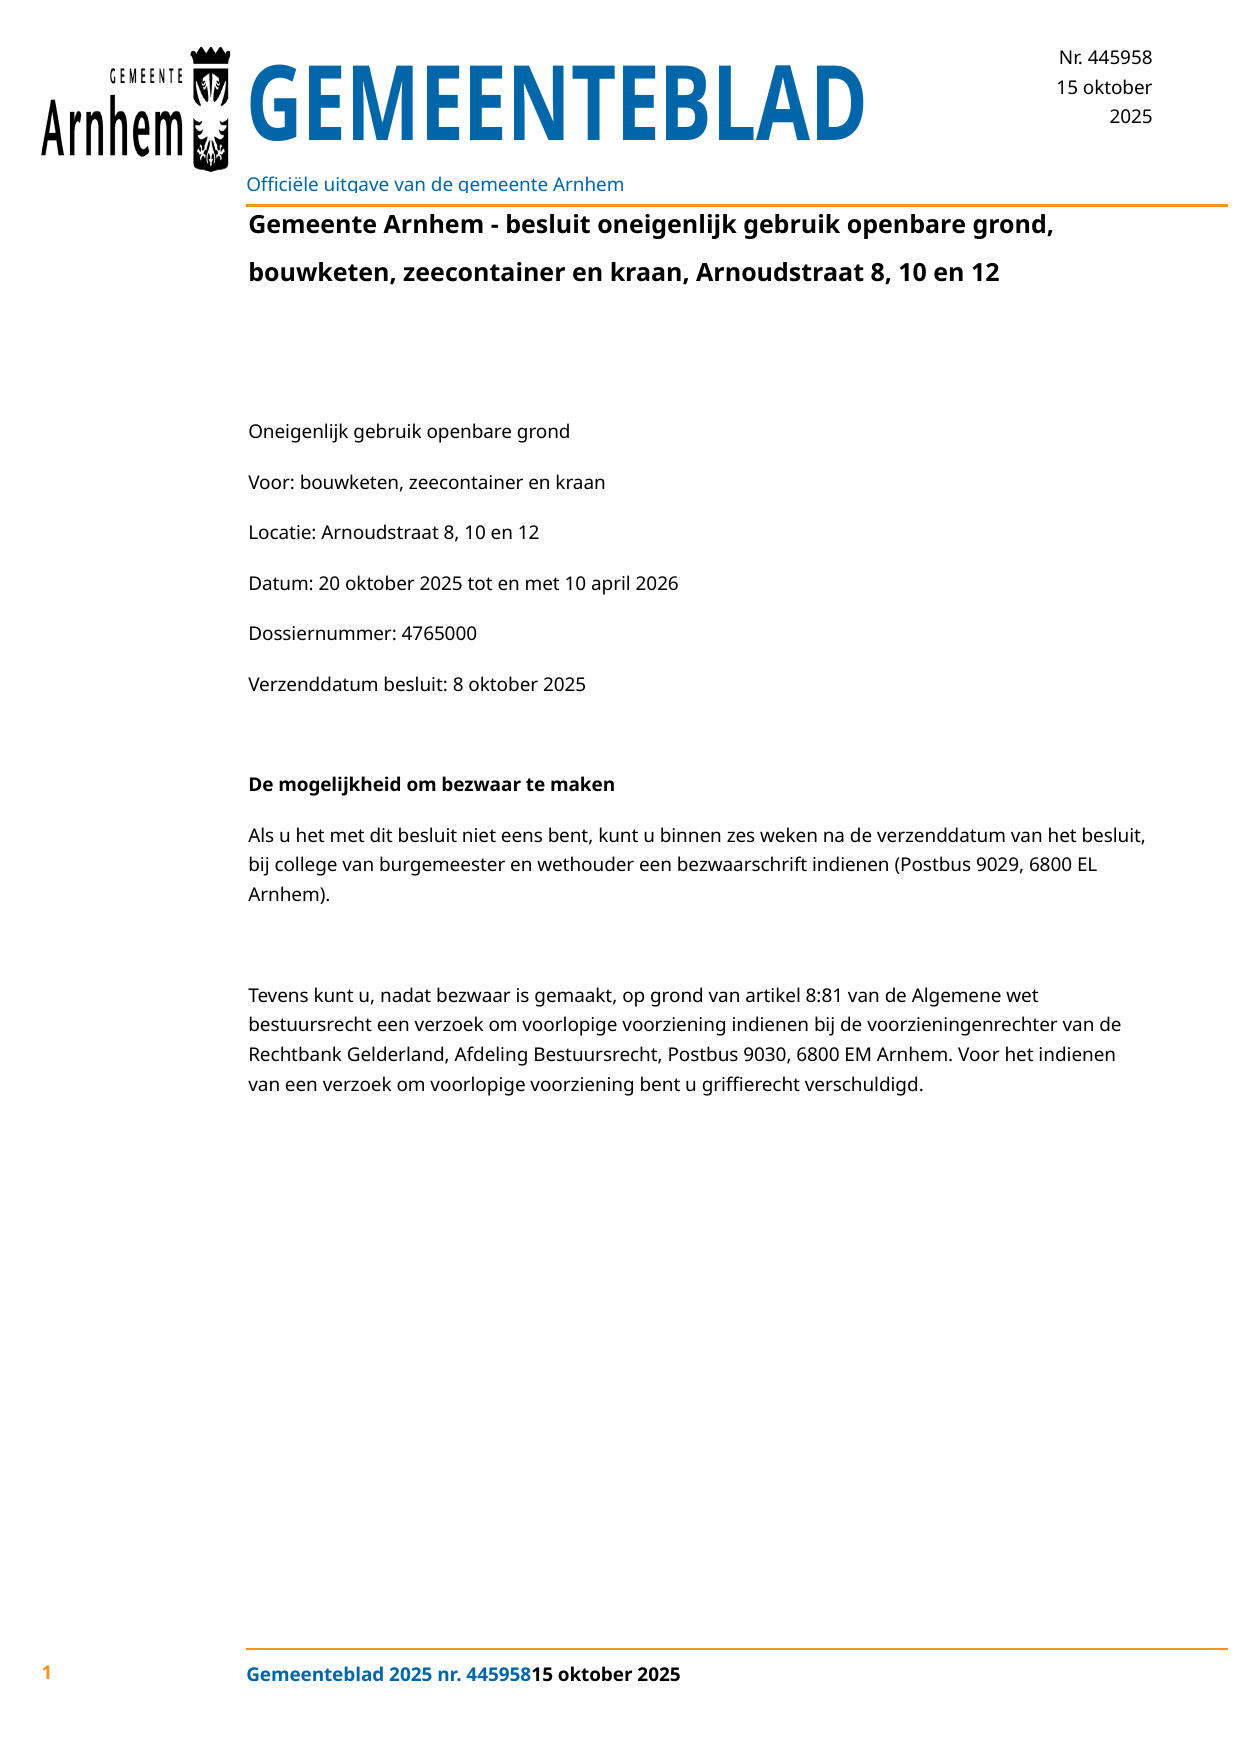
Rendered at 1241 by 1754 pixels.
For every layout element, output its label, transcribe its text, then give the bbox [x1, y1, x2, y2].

text Datum: 20 oktober 2025 tot en met 10 april 2026 [248, 570, 1152, 596]
picture [41, 47, 231, 172]
text Tevens kunt u, nadat bezwaar is gemaakt, op grond van artikel 8:81 van de Algemene wet bestuursrecht een verzoek om voorlopige voorziening indienen bij de voorzieningenrechter van de Rechtbank Gelderland, Afdeling Bestuursrecht, Postbus 9030, 6800 EM Arnhem. Voor het indienen van een verzoek om voorlopige voorziening bent u griffierecht verschuldigd. [248, 982, 1152, 1097]
text Als u het met dit besluit niet eens bent, kunt u binnen zes weken na de verzenddatum van het besluit, bij college van burgemeester en wethouder een bezwaarschrift indienen (Postbus 9029, 6800 EL Arnhem). [248, 822, 1152, 907]
text De mogelijkheid om bezwaar te maken [248, 772, 1152, 797]
text Verzenddatum besluit: 8 oktober 2025 [248, 671, 1152, 697]
text Dossiernummer: 4765000 [248, 620, 1152, 646]
text Gemeente Arnhem - besluit oneigenlijk gebruik openbare grond, bouwketen, zeecontainer en kraan, Arnoudstraat 8, 10 en 12 [248, 207, 1152, 288]
text Locatie: Arnoudstraat 8, 10 en 12 [248, 519, 1152, 545]
text Oneigenlijk gebruik openbare grond [248, 419, 1152, 444]
text Voor: bouwketen, zeecontainer en kraan [248, 469, 1152, 495]
